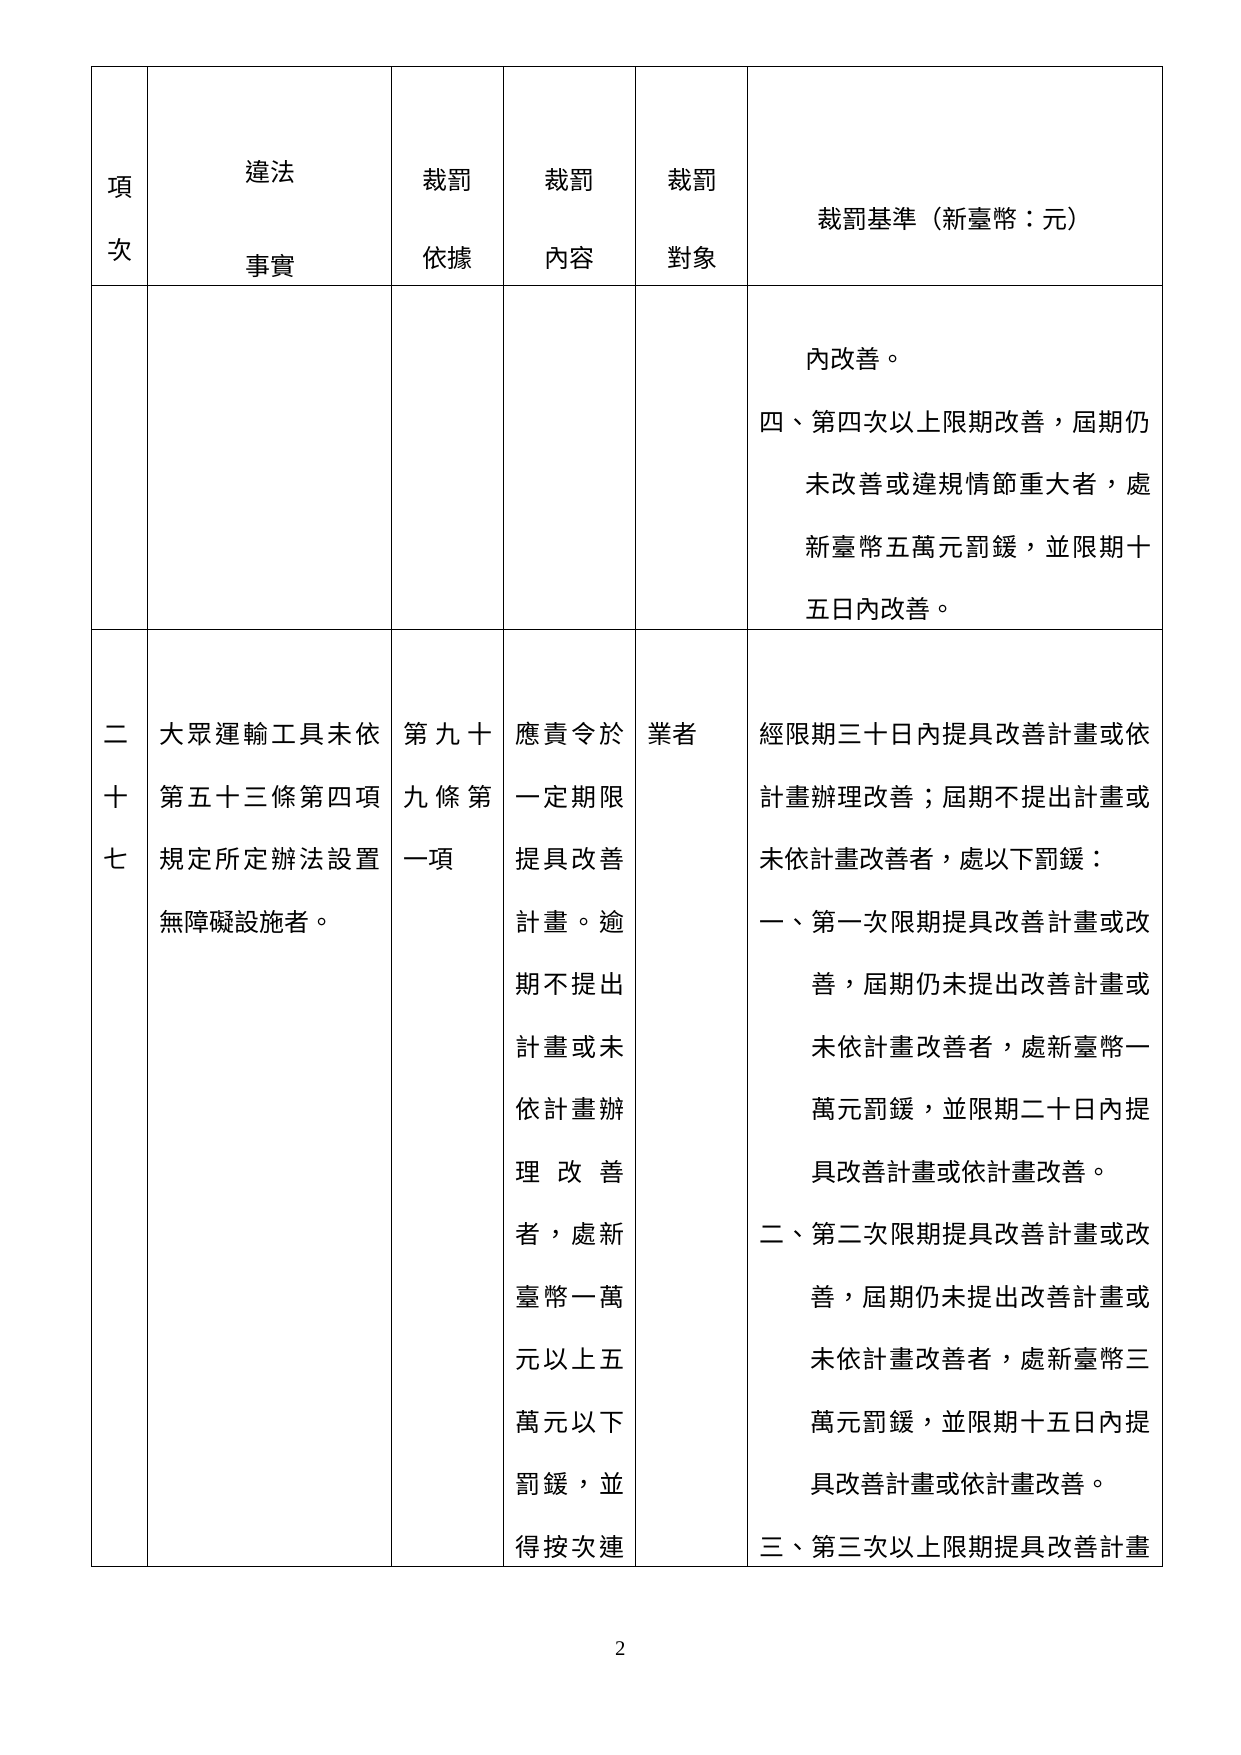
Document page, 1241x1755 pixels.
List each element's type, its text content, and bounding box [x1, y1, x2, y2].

table_cell [392, 286, 503, 629]
table_header 違法 事實 [148, 67, 391, 285]
table_cell [92, 286, 147, 629]
table_cell 第九十九條第一項 [392, 630, 503, 1566]
table_header 項次 [92, 67, 147, 285]
table_header 裁罰 內容 [504, 67, 635, 285]
table_cell [636, 286, 747, 629]
table_cell 大眾運輸工具未依第五十三條第四項規定所定辦法設置無障礙設施者。 [148, 630, 391, 1566]
table_cell 二十七 [92, 630, 147, 1566]
table_cell [148, 286, 391, 629]
table_cell 經限期三十日內提具改善計畫或依計畫辦理改善；屆期不提出計畫或未依計畫改善者，處以下罰鍰： 一、第一次限期提具改善計畫或改善，屆期仍未提出改善計畫或未依計畫改善者，處新臺幣一萬元罰鍰，並限期二十日內提具改善計畫或依計畫改善。 二、第二次限期提具改善計畫或改善，屆期仍未提出改善計畫或未依計畫改善者，處新臺幣三萬元罰鍰，並限期十五日內提具改善計畫或依計畫改善。 三、第三次以上限期提具改善計畫 [748, 630, 1162, 1566]
table_cell 業者 [636, 630, 747, 1566]
table_cell [504, 286, 635, 629]
table_cell 內改善。 四、第四次以上限期改善，屆期仍未改善或違規情節重大者，處新臺幣五萬元罰鍰，並限期十五日內改善。 [748, 286, 1162, 629]
table_header 裁罰基準（新臺幣：元） [748, 67, 1162, 285]
table_header 裁罰 依據 [392, 67, 503, 285]
table_cell 應責令於一定期限提具改善計畫。逾期不提出計畫或未依計畫辦理改善者，處新臺幣一萬元以上五萬元以下罰鍰，並得按次連 [504, 630, 635, 1566]
table_header 裁罰 對象 [636, 67, 747, 285]
